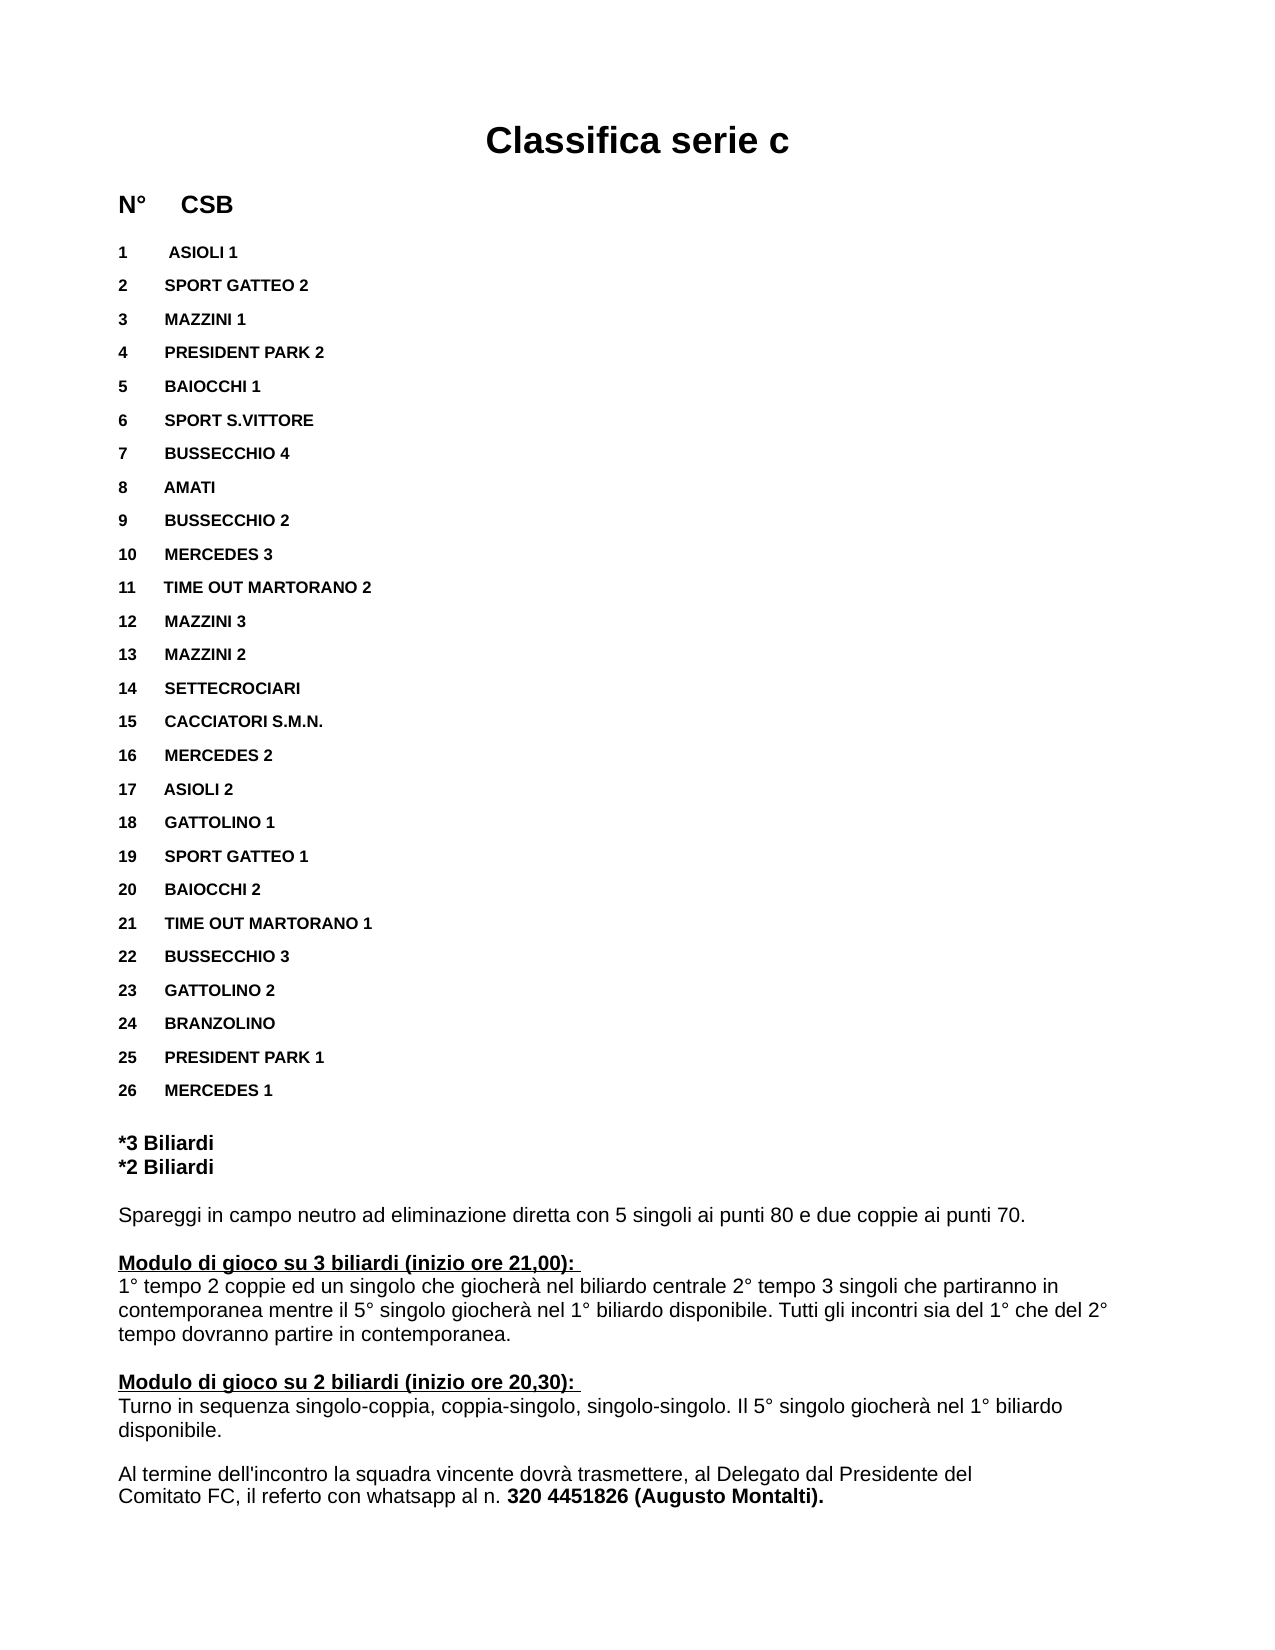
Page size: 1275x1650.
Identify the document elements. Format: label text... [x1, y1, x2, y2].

text 5 BAIOCCHI 1 [118, 377, 1157, 396]
text 7 BUSSECCHIO 4 [118, 444, 1157, 463]
text N° CSB [118, 190, 1157, 219]
text 17 ASIOLI 2 [118, 779, 1157, 798]
text 19 SPORT GATTEO 1 [118, 846, 1157, 866]
text 6 SPORT S.VITTORE [118, 410, 1157, 429]
text 1 ASIOLI 1 [118, 243, 1157, 262]
text 18 GATTOLINO 1 [118, 813, 1157, 832]
text *3 Biliardi [118, 1131, 1157, 1154]
text *2 Biliardi [118, 1154, 1157, 1178]
text 20 BAIOCCHI 2 [118, 880, 1157, 899]
text 14 SETTECROCIARI [118, 679, 1157, 698]
text 4 PRESIDENT PARK 2 [118, 343, 1157, 362]
text 26 MERCEDES 1 [118, 1081, 1157, 1100]
text 16 MERCEDES 2 [118, 746, 1157, 765]
text 9 BUSSECCHIO 2 [118, 511, 1157, 530]
text 21 TIME OUT MARTORANO 1 [118, 913, 1157, 933]
list Al termine dell'incontro la squadra vincente dovrà trasmettere, al Delegato dal Presidente del Comitato FC, il referto con whatsapp al n. 320 4451826 (Augusto Montalti). [118, 1464, 1044, 1508]
list Modulo di gioco su 2 biliardi (inizio ore 20,30): [118, 1370, 1157, 1394]
text 13 MAZZINI 2 [118, 645, 1157, 664]
text 12 MAZZINI 3 [118, 612, 1157, 631]
text 24 BRANZOLINO [118, 1014, 1157, 1033]
list 1° tempo 2 coppie ed un singolo che giocherà nel biliardo centrale 2° tempo 3 singoli che partiranno in contemporanea mentre il 5° singolo giocherà nel 1° biliardo disponibile. Tutti gli incontri sia del 1° che del 2° tempo dovranno partire in contemporanea. [118, 1274, 1157, 1346]
text 22 BUSSECCHIO 3 [118, 947, 1157, 966]
text Classifica serie c [118, 118, 1157, 161]
text 2 SPORT GATTEO 2 [118, 276, 1157, 295]
text 10 MERCEDES 3 [118, 544, 1157, 564]
text 15 CACCIATORI S.M.N. [118, 712, 1157, 731]
text 23 GATTOLINO 2 [118, 981, 1157, 1000]
list Modulo di gioco su 3 biliardi (inizio ore 21,00): [118, 1250, 1157, 1274]
text 3 MAZZINI 1 [118, 310, 1157, 329]
text 25 PRESIDENT PARK 1 [118, 1048, 1157, 1067]
list Turno in sequenza singolo-coppia, coppia-singolo, singolo-singolo. Il 5° singolo giocherà nel 1° biliardo disponibile. [118, 1394, 1157, 1442]
list Spareggi in campo neutro ad eliminazione diretta con 5 singoli ai punti 80 e due coppie ai punti 70. [118, 1202, 1157, 1226]
text 8 AMATI [118, 477, 1157, 497]
text 11 TIME OUT MARTORANO 2 [118, 578, 1157, 597]
